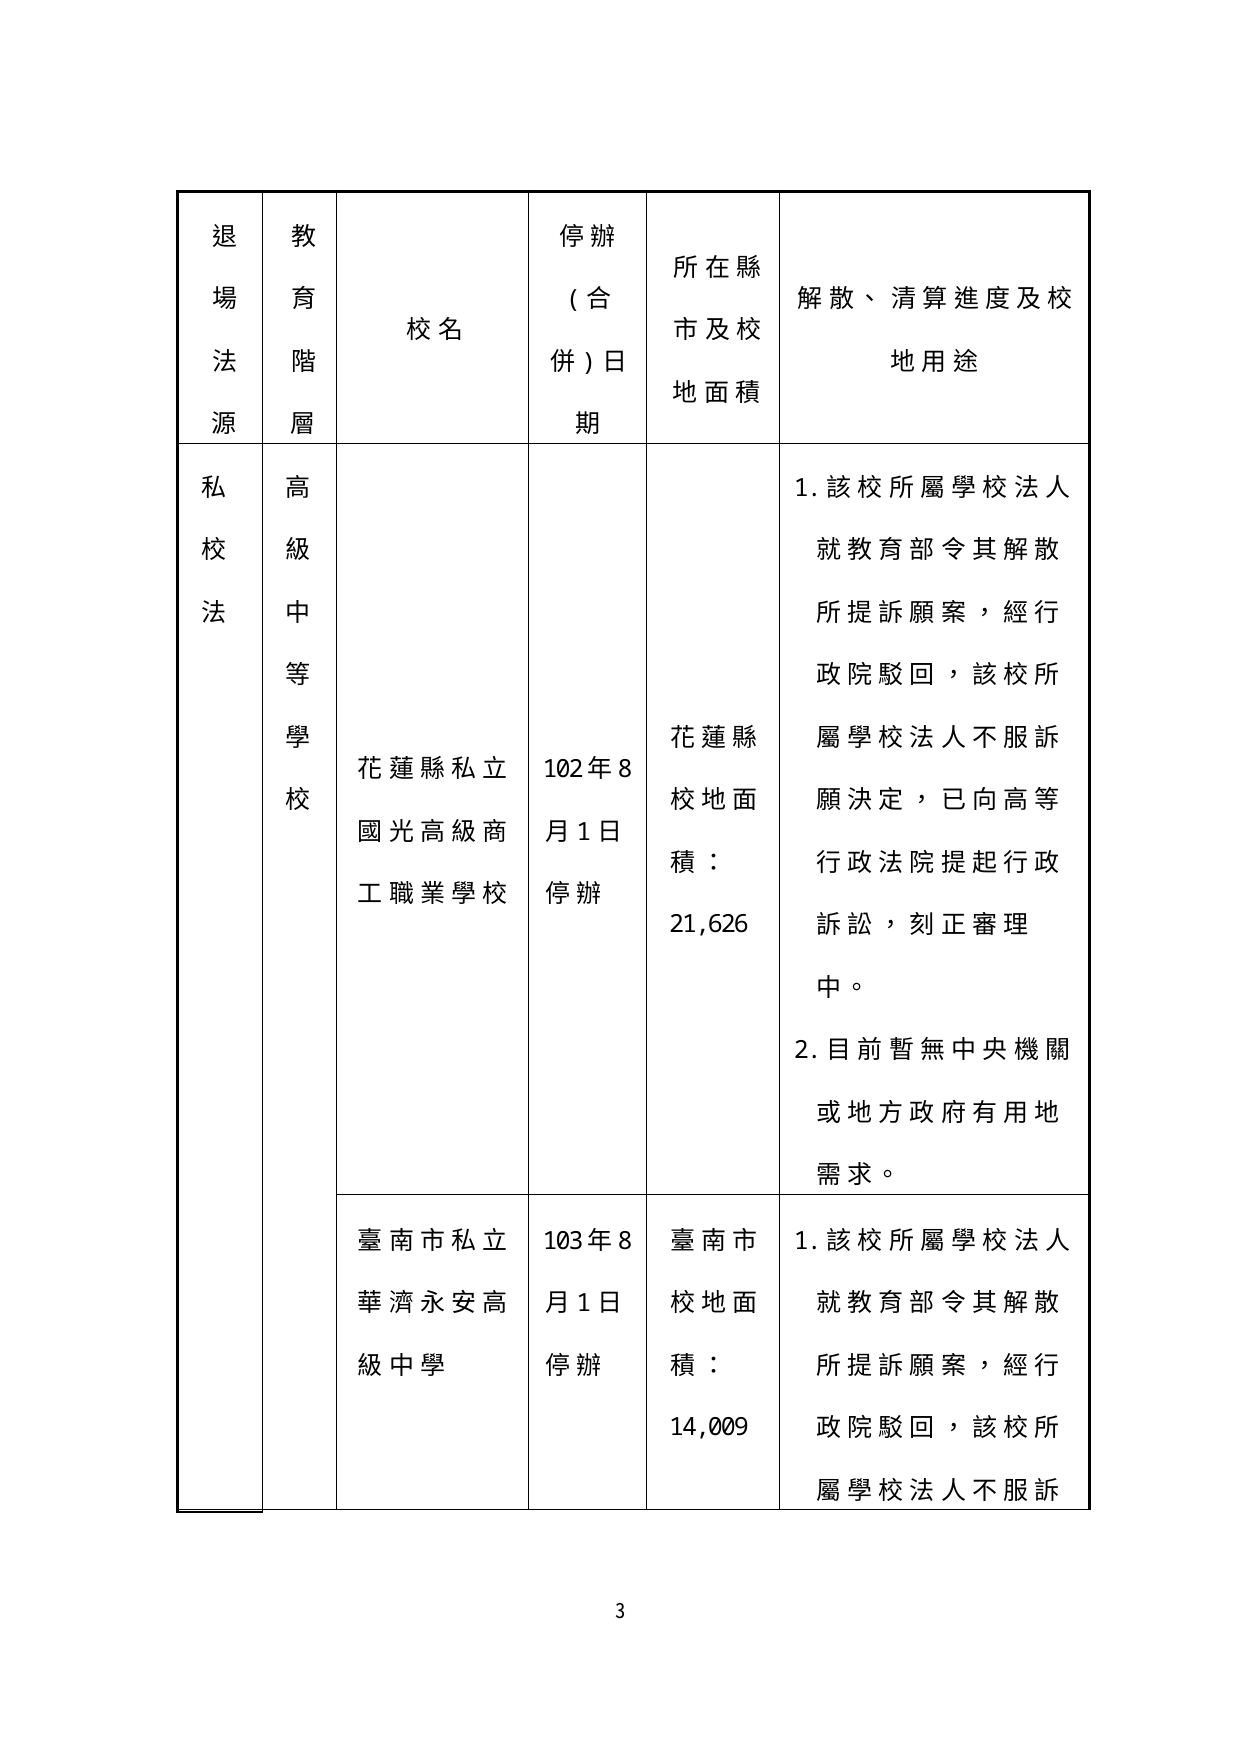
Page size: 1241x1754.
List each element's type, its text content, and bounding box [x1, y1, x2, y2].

table_cell 臺南市私立華濟永安高級中學 [337, 1195, 528, 1509]
table_cell 102年8月1日停辦 [529, 444, 646, 1194]
table_header 退場法源 [179, 193, 262, 443]
table_header 教育階層 [263, 193, 336, 443]
table_cell 1.該校所屬學校法人就教育部令其解散所提訴願案，經行政院駁回，該校所屬學校法人不服訴願決定，已向高等行政法院提起行政訴訟，刻正審理中。 2.目前暫無中央機關或地方政府有用地需求。 [780, 444, 1088, 1194]
table_cell 花蓮縣私立國光高級商工職業學校 [337, 444, 528, 1194]
table_cell 高級中等學校 [263, 444, 336, 1509]
table_cell 臺南市 校地面積：14,009 [647, 1195, 779, 1509]
table_cell 私校法 [179, 444, 262, 1509]
table_cell 花蓮縣 校地面積：21,626 [647, 444, 779, 1194]
table_header 解散、清算進度及校地用途 [780, 193, 1088, 443]
table_cell 103年8月1日停辦 [529, 1195, 646, 1509]
table_header 所在縣市及校地面積 [647, 193, 779, 443]
table_header 停辦(合併)日期 [529, 193, 646, 443]
table_cell 1.該校所屬學校法人就教育部令其解散所提訴願案，經行政院駁回，該校所屬學校法人不服訴 [780, 1195, 1088, 1509]
table_header 校名 [337, 193, 528, 443]
